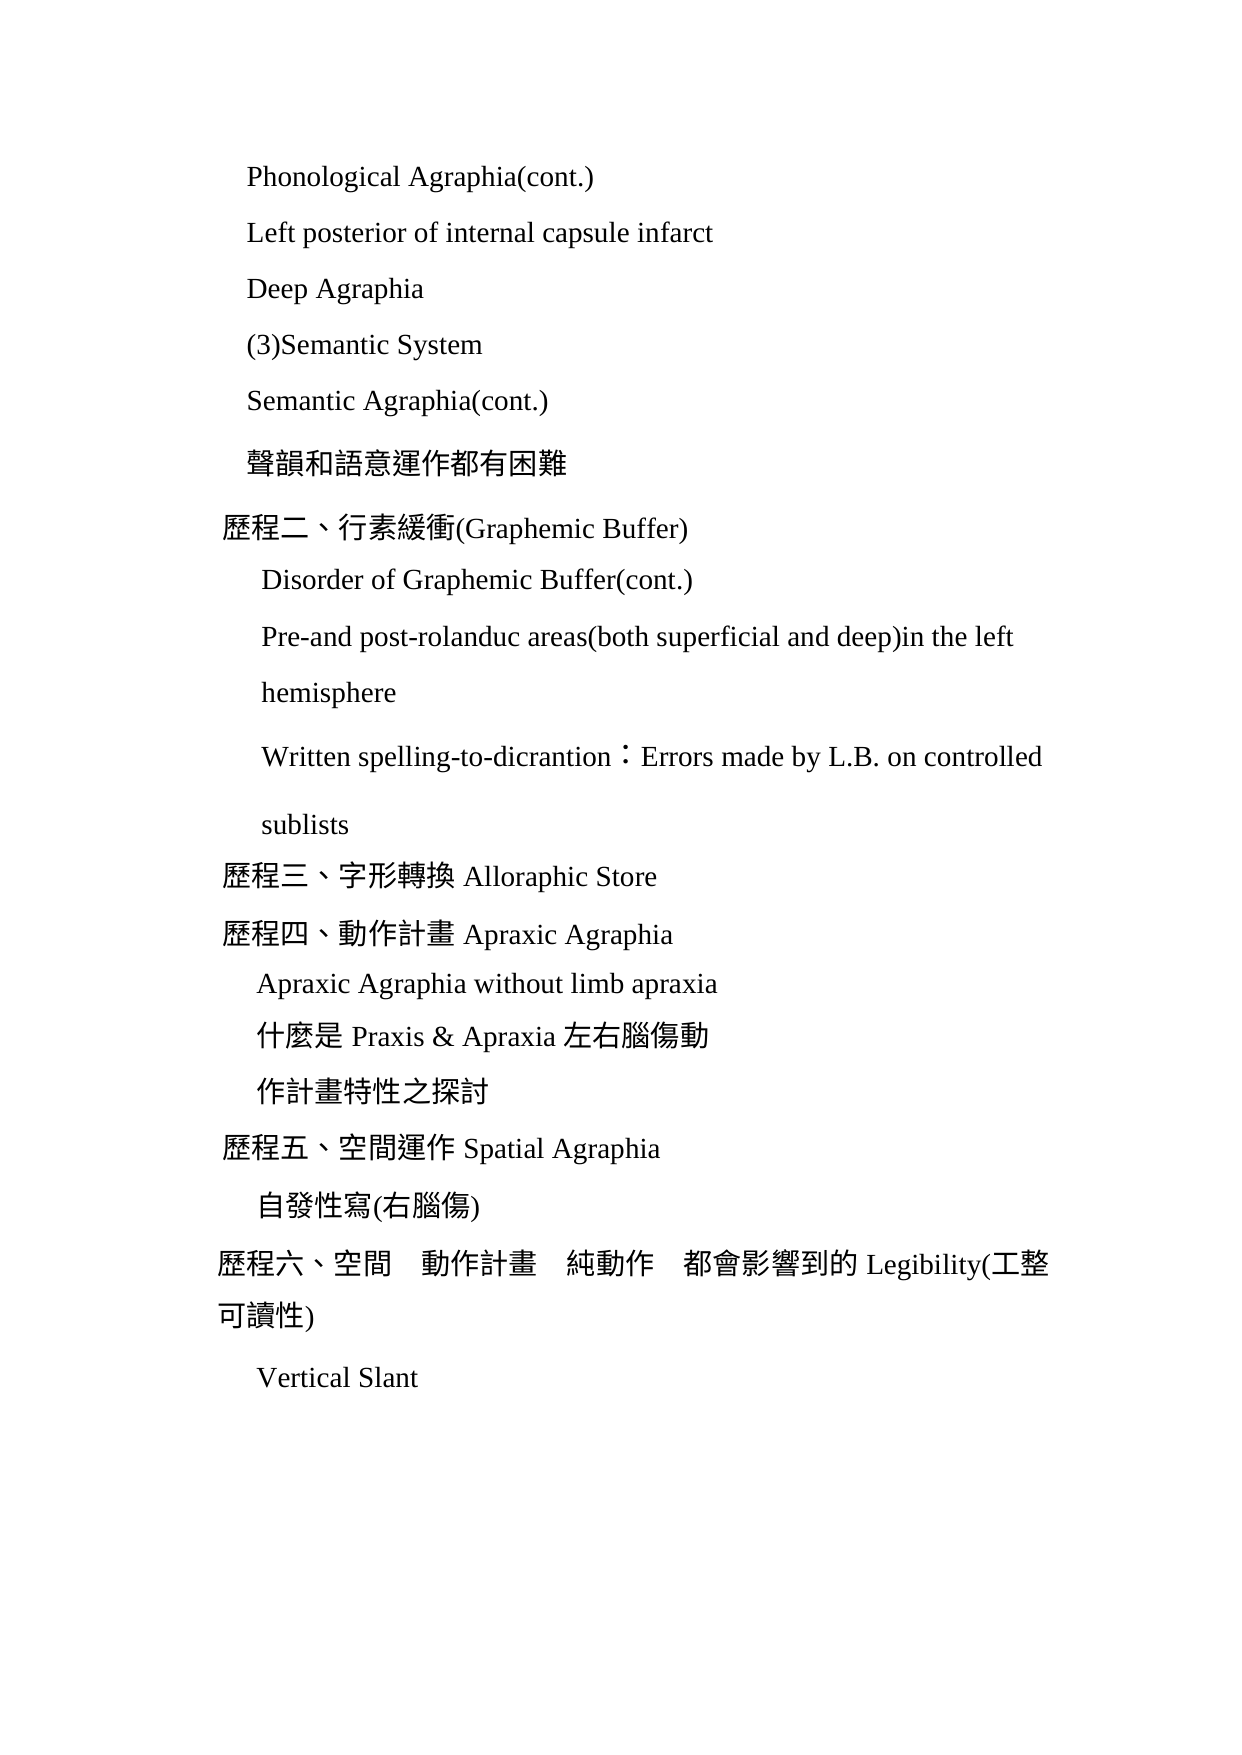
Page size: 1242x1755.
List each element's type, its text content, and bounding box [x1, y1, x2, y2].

text 歷程三、字形轉換 Alloraphic Store [222, 855, 1069, 894]
text Phonological Agraphia(cont.) [246, 159, 1069, 193]
text 歷程六、空間 動作計畫 純動作 都會影響到的 Legibility(工整 可讀性) [217, 1243, 1061, 1335]
text sublists [261, 807, 1069, 840]
text 聲韻和語意運作都有困難 [246, 439, 1069, 488]
text Deep Agraphia (3)Semantic System Semantic Agraphia(cont.) [246, 272, 555, 417]
text 自發性寫(右腦傷) [256, 1185, 1069, 1225]
text Written spelling-to-dicrantion：Errors made by L.B. on controlled [261, 731, 1069, 780]
text Left posterior of internal capsule infarct [246, 215, 1069, 249]
text Vertical Slant [256, 1360, 1069, 1394]
text Pre-and post-rolanduc areas(both superficial and deep)in the left hemisphere [261, 619, 1020, 708]
text 歷程四、動作計畫 Apraxic Agraphia Apraxic Agraphia without limb apraxia 什麼是 Praxis & Apraxia 左右腦傷動作計畫特性之探討 [222, 913, 727, 1111]
text 歷程二、行素緩衝(Graphemic Buffer) Disorder of Graphemic Buffer(cont.) [222, 507, 700, 596]
text 歷程五、空間運作 Spatial Agraphia [222, 1127, 1069, 1167]
